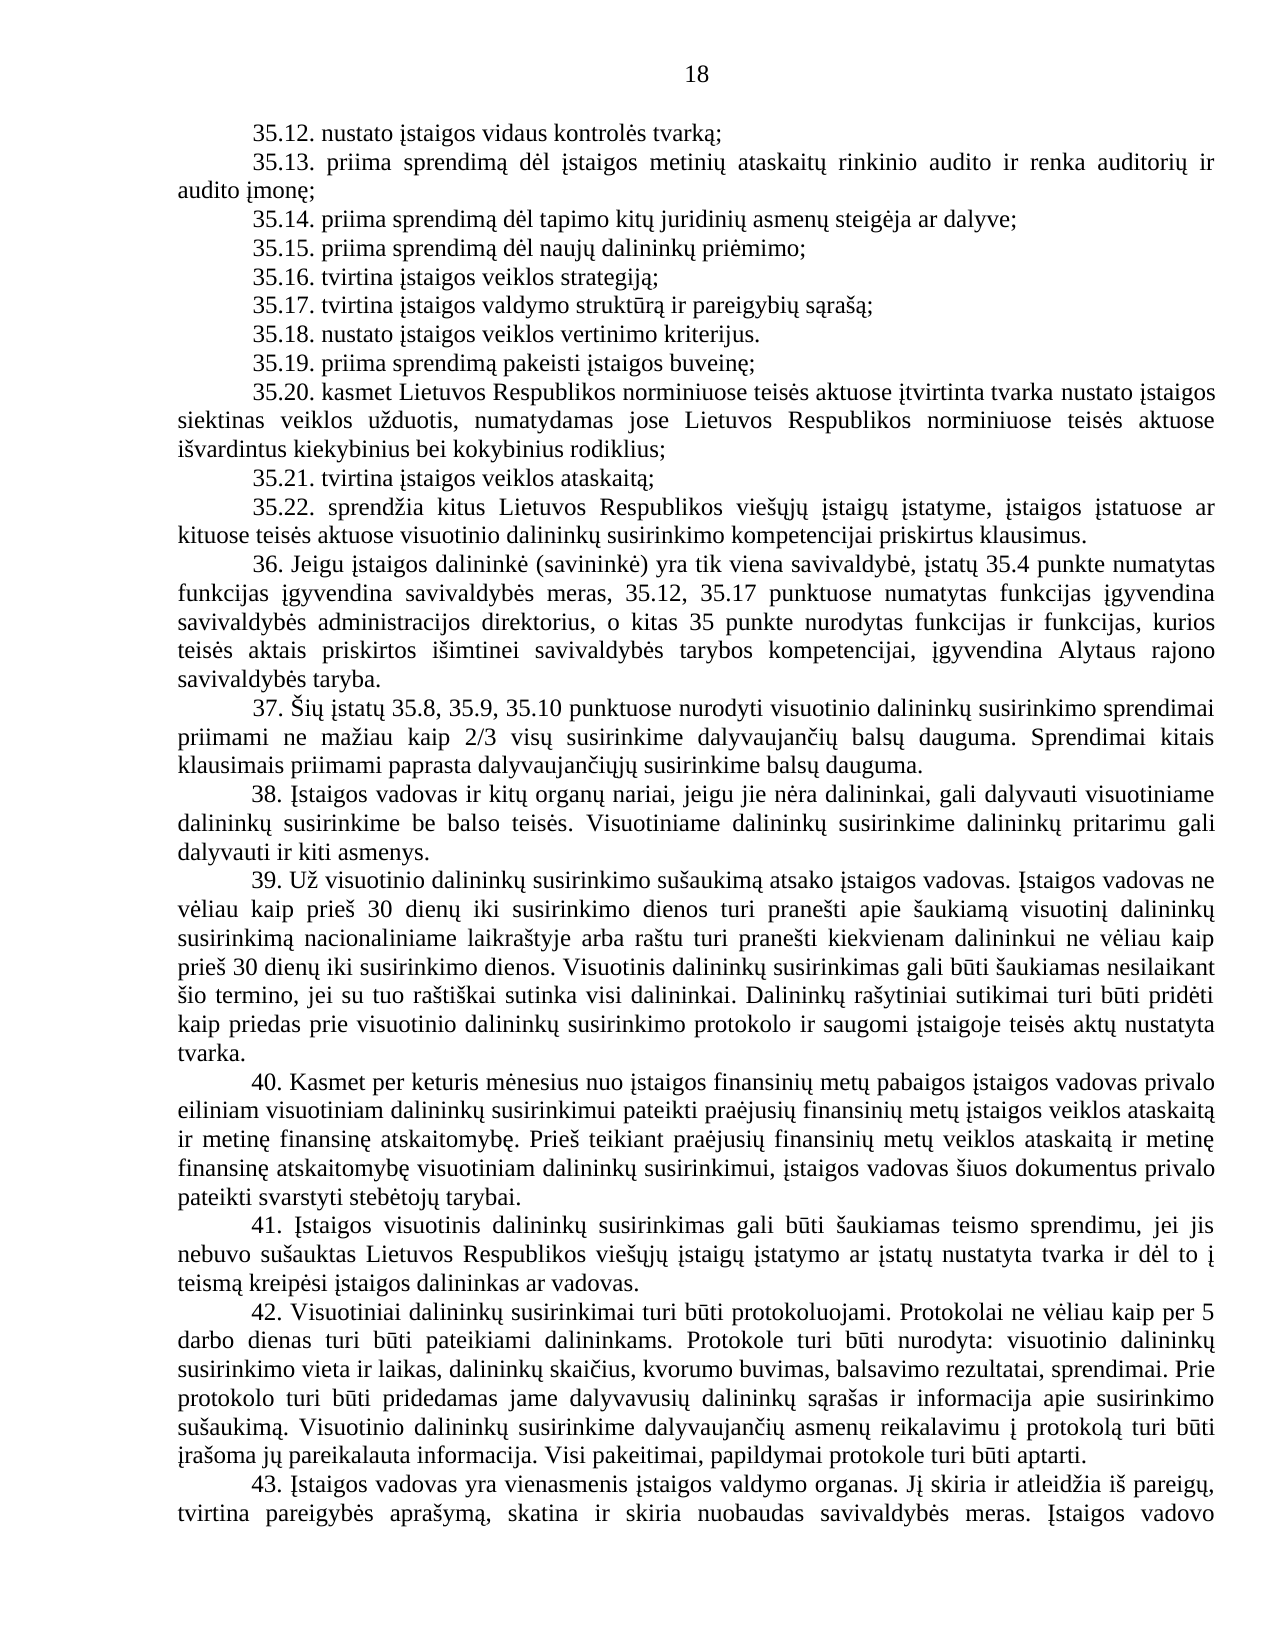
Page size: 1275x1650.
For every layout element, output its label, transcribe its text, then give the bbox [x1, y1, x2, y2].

text 35.20. kasmet Lietuvos Respublikos norminiuose teisės aktuose įtvirtinta tvarka nustato įstaigos siektinas veiklos užduotis, numatydamas jose Lietuvos Respublikos norminiuose teisės aktuose išvardintus kiekybinius bei kokybinius rodiklius; [177, 377, 1216, 463]
text 35.12. nustato įstaigos vidaus kontrolės tvarką; [177, 118, 1216, 147]
text 43. Įstaigos vadovas yra vienasmenis įstaigos valdymo organas. Jį skiria ir atleidžia iš pareigų, tvirtina pareigybės aprašymą, skatina ir skiria nuobaudas savivaldybės meras. Įstaigos vadovo [177, 1469, 1216, 1527]
text 41. Įstaigos visuotinis dalininkų susirinkimas gali būti šaukiamas teismo sprendimu, jei jis nebuvo sušauktas Lietuvos Respublikos viešųjų įstaigų įstatymo ar įstatų nustatyta tvarka ir dėl to į teismą kreipėsi įstaigos dalininkas ar vadovas. [177, 1211, 1216, 1297]
text 35.22. sprendžia kitus Lietuvos Respublikos viešųjų įstaigų įstatyme, įstaigos įstatuose ar kituose teisės aktuose visuotinio dalininkų susirinkimo kompetencijai priskirtus klausimus. [177, 492, 1216, 549]
text 37. Šių įstatų 35.8, 35.9, 35.10 punktuose nurodyti visuotinio dalininkų susirinkimo sprendimai priimami ne mažiau kaip 2/3 visų susirinkime dalyvaujančių balsų dauguma. Sprendimai kitais klausimais priimami paprasta dalyvaujančiųjų susirinkime balsų dauguma. [177, 693, 1216, 779]
text 40. Kasmet per keturis mėnesius nuo įstaigos finansinių metų pabaigos įstaigos vadovas privalo eiliniam visuotiniam dalininkų susirinkimui pateikti praėjusių finansinių metų įstaigos veiklos ataskaitą ir metinę finansinę atskaitomybę. Prieš teikiant praėjusių finansinių metų veiklos ataskaitą ir metinę finansinę atskaitomybę visuotiniam dalininkų susirinkimui, įstaigos vadovas šiuos dokumentus privalo pateikti svarstyti stebėtojų tarybai. [177, 1067, 1216, 1211]
text 38. Įstaigos vadovas ir kitų organų nariai, jeigu jie nėra dalininkai, gali dalyvauti visuotiniame dalininkų susirinkime be balso teisės. Visuotiniame dalininkų susirinkime dalininkų pritarimu gali dalyvauti ir kiti asmenys. [177, 779, 1216, 866]
text 42. Visuotiniai dalininkų susirinkimai turi būti protokoluojami. Protokolai ne vėliau kaip per 5 darbo dienas turi būti pateikiami dalininkams. Protokole turi būti nurodyta: visuotinio dalininkų susirinkimo vieta ir laikas, dalininkų skaičius, kvorumo buvimas, balsavimo rezultatai, sprendimai. Prie protokolo turi būti pridedamas jame dalyvavusių dalininkų sąrašas ir informacija apie susirinkimo sušaukimą. Visuotinio dalininkų susirinkime dalyvaujančių asmenų reikalavimu į protokolą turi būti įrašoma jų pareikalauta informacija. Visi pakeitimai, papildymai protokole turi būti aptarti. [177, 1297, 1216, 1469]
text 35.14. priima sprendimą dėl tapimo kitų juridinių asmenų steigėja ar dalyve; [177, 204, 1216, 233]
text 35.15. priima sprendimą dėl naujų dalininkų priėmimo; [177, 233, 1216, 262]
text 35.13. priima sprendimą dėl įstaigos metinių ataskaitų rinkinio audito ir renka auditorių ir audito įmonę; [177, 147, 1216, 204]
text 35.19. priima sprendimą pakeisti įstaigos buveinę; [177, 348, 1216, 377]
text 35.18. nustato įstaigos veiklos vertinimo kriterijus. [177, 319, 1216, 348]
text 36. Jeigu įstaigos dalininkė (savininkė) yra tik viena savivaldybė, įstatų 35.4 punkte numatytas funkcijas įgyvendina savivaldybės meras, 35.12, 35.17 punktuose numatytas funkcijas įgyvendina savivaldybės administracijos direktorius, o kitas 35 punkte nurodytas funkcijas ir funkcijas, kurios teisės aktais priskirtos išimtinei savivaldybės tarybos kompetencijai, įgyvendina Alytaus rajono savivaldybės taryba. [177, 549, 1216, 693]
text 35.16. tvirtina įstaigos veiklos strategiją; [177, 262, 1216, 291]
text 39. Už visuotinio dalininkų susirinkimo sušaukimą atsako įstaigos vadovas. Įstaigos vadovas ne vėliau kaip prieš 30 dienų iki susirinkimo dienos turi pranešti apie šaukiamą visuotinį dalininkų susirinkimą nacionaliniame laikraštyje arba raštu turi pranešti kiekvienam dalininkui ne vėliau kaip prieš 30 dienų iki susirinkimo dienos. Visuotinis dalininkų susirinkimas gali būti šaukiamas nesilaikant šio termino, jei su tuo raštiškai sutinka visi dalininkai. Dalininkų rašytiniai sutikimai turi būti pridėti kaip priedas prie visuotinio dalininkų susirinkimo protokolo ir saugomi įstaigoje teisės aktų nustatyta tvarka. [177, 866, 1216, 1067]
text 35.21. tvirtina įstaigos veiklos ataskaitą; [177, 463, 1216, 492]
text 35.17. tvirtina įstaigos valdymo struktūrą ir pareigybių sąrašą; [177, 291, 1216, 319]
